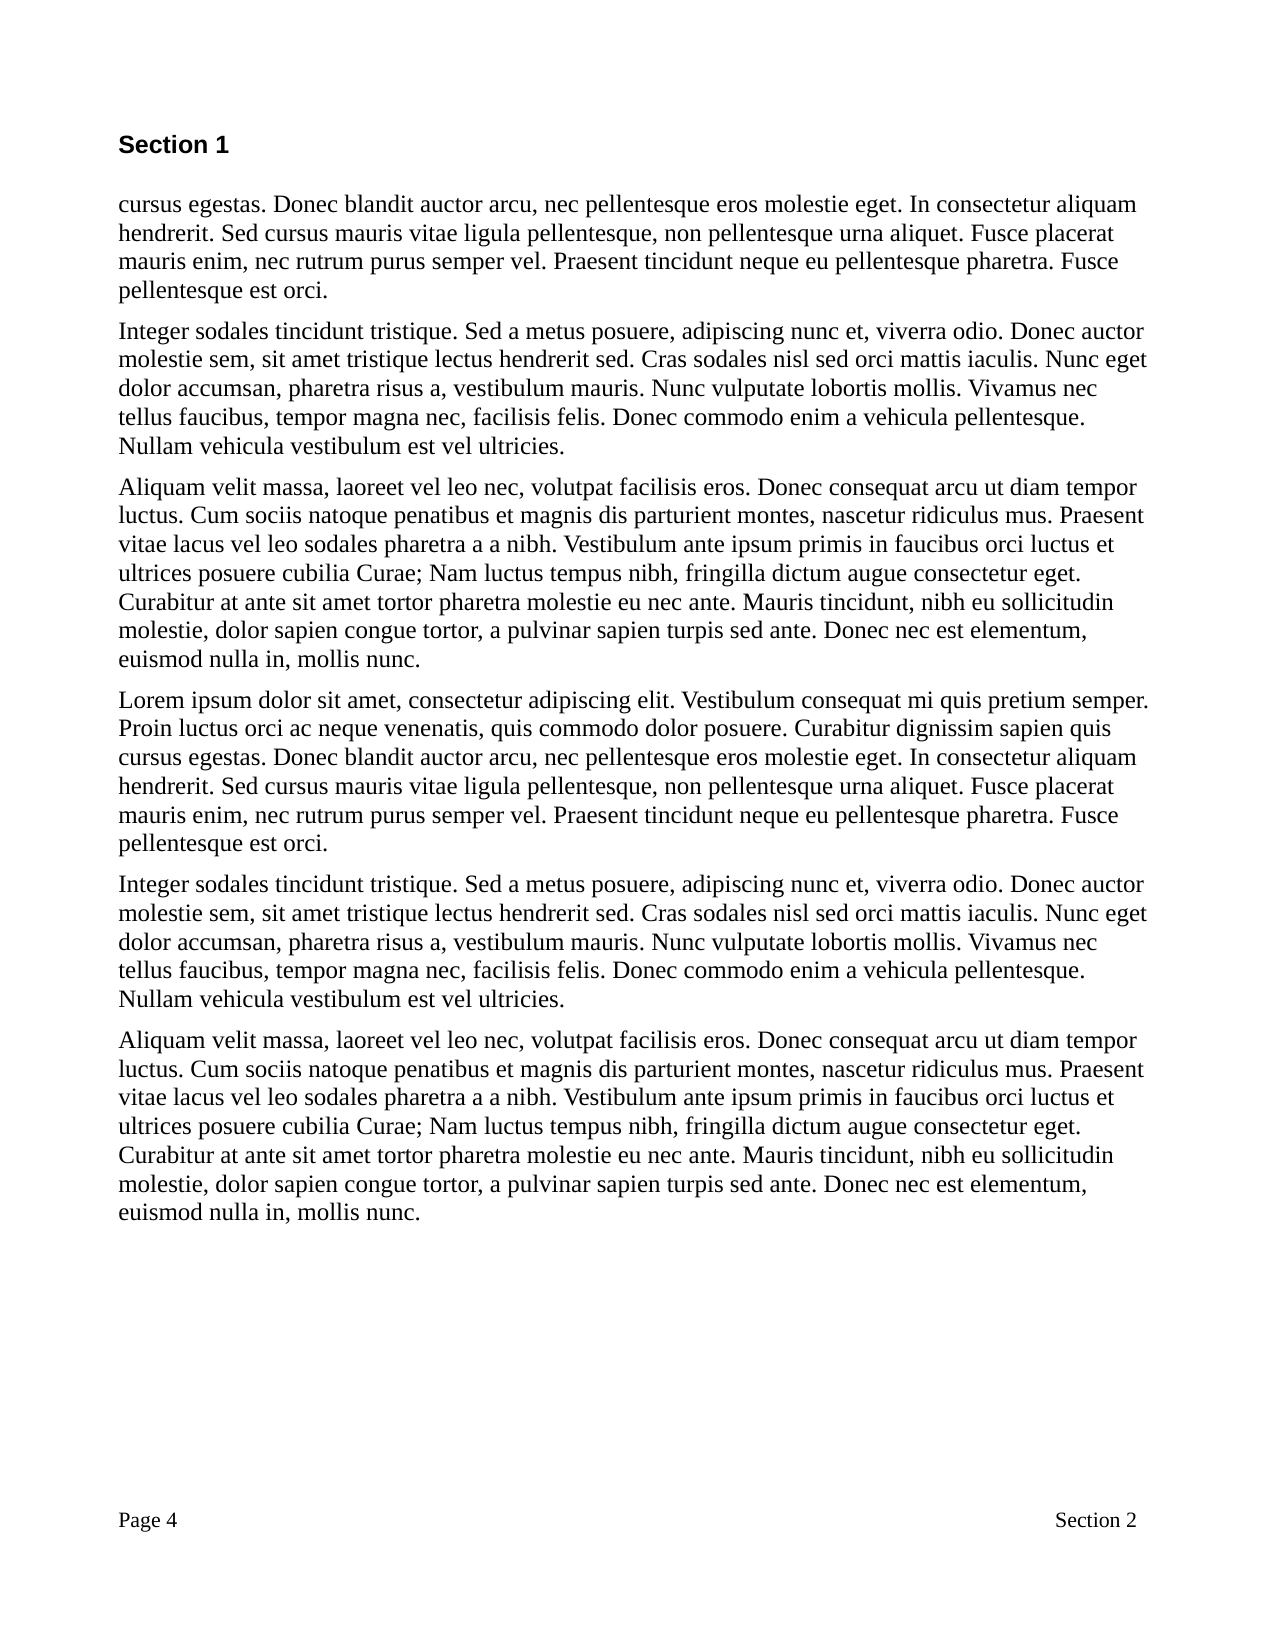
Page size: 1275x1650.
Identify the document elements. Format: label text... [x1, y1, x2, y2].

text Lorem ipsum dolor sit amet, consectetur adipiscing elit. Vestibulum consequat mi quis pretium semper. Proin luctus orci ac neque venenatis, quis commodo dolor posuere. Curabitur dignissim sapien quis cursus egestas. Donec blandit auctor arcu, nec pellentesque eros molestie eget. In consectetur aliquam hendrerit. Sed cursus mauris vitae ligula pellentesque, non pellentesque urna aliquet. Fusce placerat mauris enim, nec rutrum purus semper vel. Praesent tincidunt neque eu pellentesque pharetra. Fusce pellentesque est orci. [118, 685, 1157, 857]
text Aliquam velit massa, laoreet vel leo nec, volutpat facilisis eros. Donec consequat arcu ut diam tempor luctus. Cum sociis natoque penatibus et magnis dis parturient montes, nascetur ridiculus mus. Praesent vitae lacus vel leo sodales pharetra a a nibh. Vestibulum ante ipsum primis in faucibus orci luctus et ultrices posuere cubilia Curae; Nam luctus tempus nibh, fringilla dictum augue consectetur eget. Curabitur at ante sit amet tortor pharetra molestie eu nec ante. Mauris tincidunt, nibh eu sollicitudin molestie, dolor sapien congue tortor, a pulvinar sapien turpis sed ante. Donec nec est elementum, euismod nulla in, mollis nunc. [118, 1025, 1157, 1226]
text Integer sodales tincidunt tristique. Sed a metus posuere, adipiscing nunc et, viverra odio. Donec auctor molestie sem, sit amet tristique lectus hendrerit sed. Cras sodales nisl sed orci mattis iaculis. Nunc eget dolor accumsan, pharetra risus a, vestibulum mauris. Nunc vulputate lobortis mollis. Vivamus nec tellus faucibus, tempor magna nec, facilisis felis. Donec commodo enim a vehicula pellentesque. Nullam vehicula vestibulum est vel ultricies. [118, 316, 1157, 459]
text Integer sodales tincidunt tristique. Sed a metus posuere, adipiscing nunc et, viverra odio. Donec auctor molestie sem, sit amet tristique lectus hendrerit sed. Cras sodales nisl sed orci mattis iaculis. Nunc eget dolor accumsan, pharetra risus a, vestibulum mauris. Nunc vulputate lobortis mollis. Vivamus nec tellus faucibus, tempor magna nec, facilisis felis. Donec commodo enim a vehicula pellentesque. Nullam vehicula vestibulum est vel ultricies. [118, 869, 1157, 1013]
text cursus egestas. Donec blandit auctor arcu, nec pellentesque eros molestie eget. In consectetur aliquam hendrerit. Sed cursus mauris vitae ligula pellentesque, non pellentesque urna aliquet. Fusce placerat mauris enim, nec rutrum purus semper vel. Praesent tincidunt neque eu pellentesque pharetra. Fusce pellentesque est orci. [118, 189, 1157, 304]
text Aliquam velit massa, laoreet vel leo nec, volutpat facilisis eros. Donec consequat arcu ut diam tempor luctus. Cum sociis natoque penatibus et magnis dis parturient montes, nascetur ridiculus mus. Praesent vitae lacus vel leo sodales pharetra a a nibh. Vestibulum ante ipsum primis in faucibus orci luctus et ultrices posuere cubilia Curae; Nam luctus tempus nibh, fringilla dictum augue consectetur eget. Curabitur at ante sit amet tortor pharetra molestie eu nec ante. Mauris tincidunt, nibh eu sollicitudin molestie, dolor sapien congue tortor, a pulvinar sapien turpis sed ante. Donec nec est elementum, euismod nulla in, mollis nunc. [118, 472, 1157, 673]
